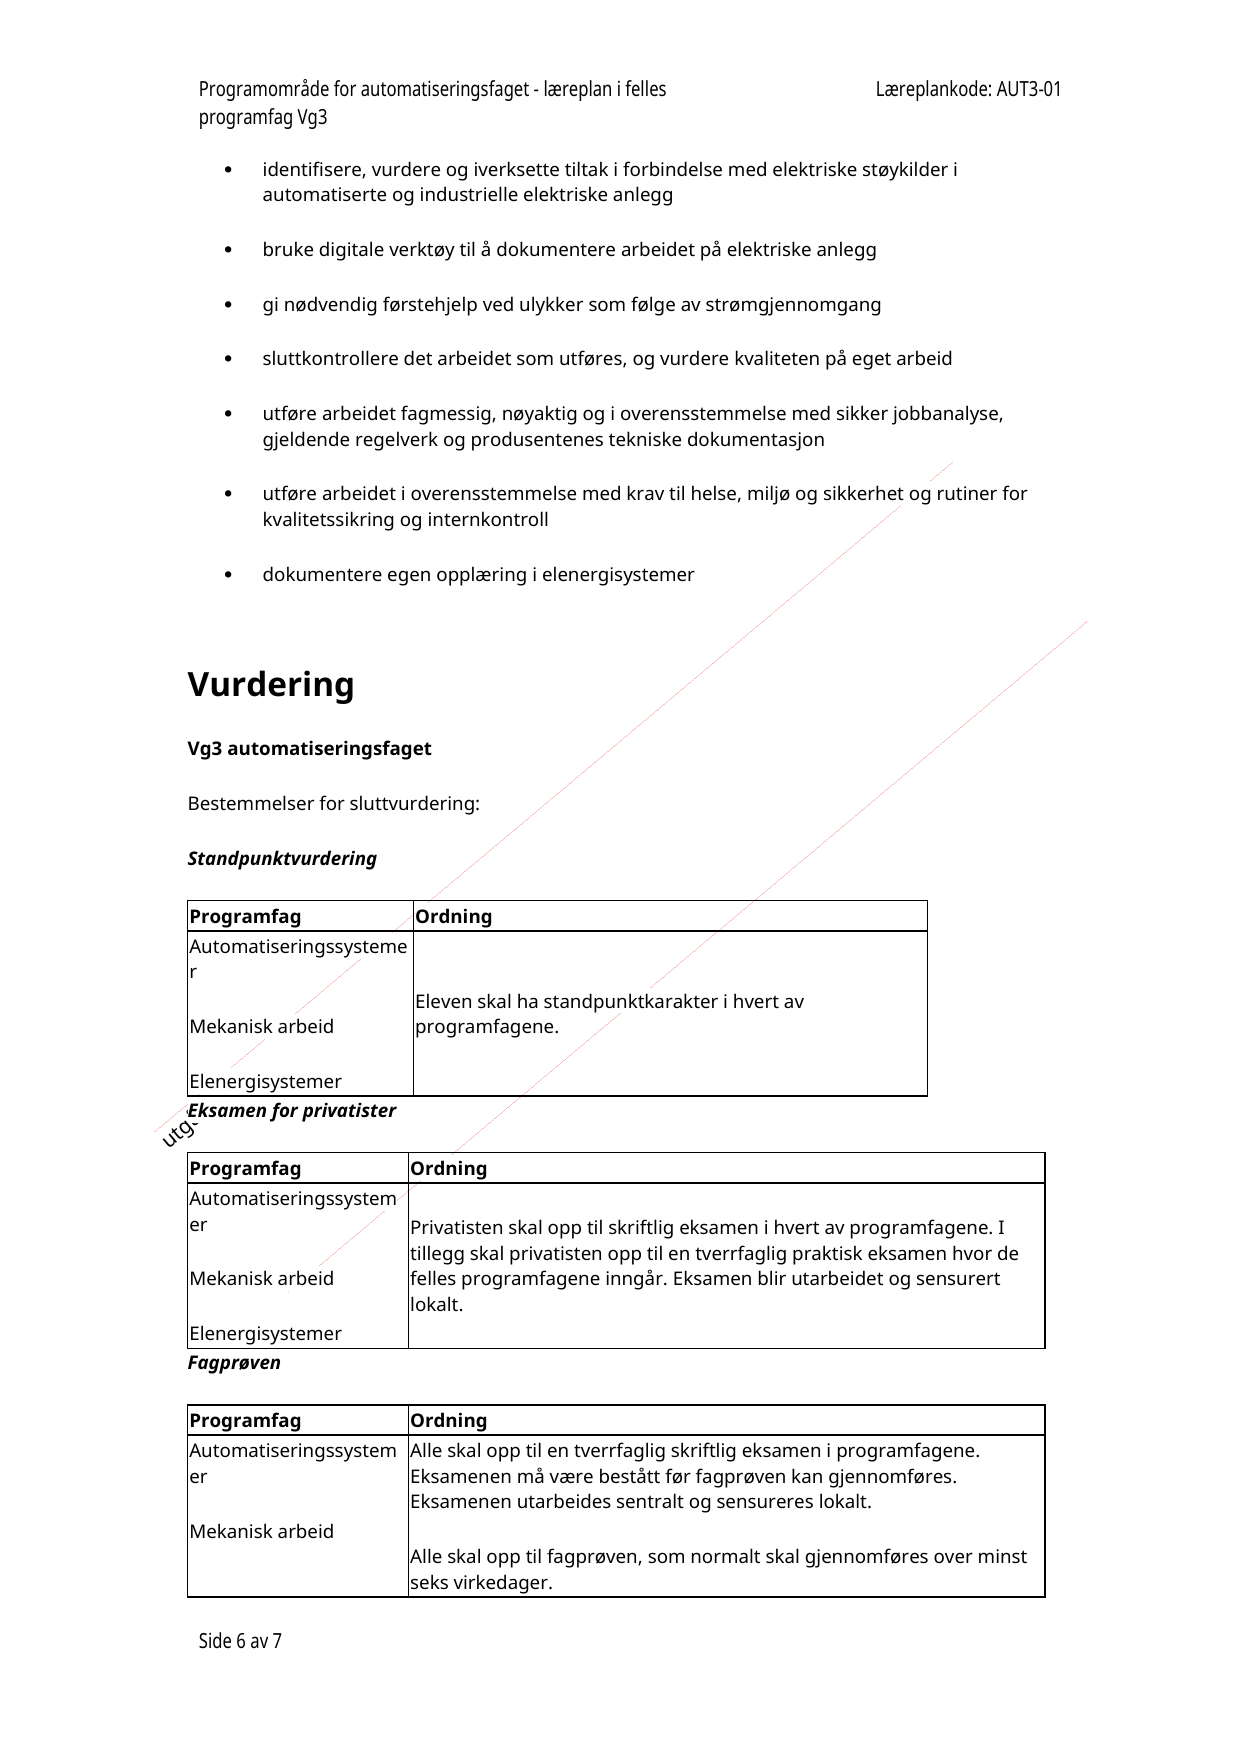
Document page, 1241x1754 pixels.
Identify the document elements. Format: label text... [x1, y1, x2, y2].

text Eksamen for privatister [491, 1097, 1053, 1123]
list dokumentere egen opplæring i elenergisystemer [225, 561, 263, 586]
list dokumentere egen opplæring i elenergisystemer [806, 561, 1053, 586]
table_cell Privatisten skal opp til skriftlig eksamen i hvert av programfagene. I tillegg skal privatisten opp til en tverrfaglig praktisk eksamen hvor de felles programfagene inngår. Eksamen blir utarbeidet og sensurert lokalt. [409, 1184, 1044, 1347]
subtitle Vurdering [364, 616, 767, 706]
subtitle Vurdering [988, 651, 1053, 706]
list identifisere, vurdere og iverksette tiltak i forbindelse med elektriske støykilder i automatiserte og industrielle elektriske anlegg [678, 156, 1053, 207]
list dokumentere egen opplæring i elenergisystemer [700, 561, 833, 586]
subtitle Vurdering [663, 616, 1053, 706]
table_cell Eleven skal ha standpunktkarakter i hvert av programfagene. [524, 932, 927, 1095]
text Vg3 automatiseringsfaget [437, 736, 624, 761]
list sluttkontrollere det arbeidet som utføres, og vurdere kvaliteten på eget arbeid [958, 346, 1053, 371]
table_cell Automatiseringssystemer Mekanisk arbeid Elenergisystemer [188, 1436, 408, 1596]
list utføre arbeidet fagmessig, nøyaktig og i overensstemmelse med sikker jobbanalyse, gjeldende regelverk og produsentenes tekniske dokumentasjon [830, 400, 1053, 451]
text Bestemmelser for sluttvurdering: [485, 790, 560, 816]
text Eksamen for privatister [398, 1097, 518, 1123]
text Standpunktvurdering [384, 845, 494, 870]
table_cell Eleven skal ha standpunktkarakter i hvert av programfagene. [414, 932, 715, 1095]
text Bestemmelser for sluttvurdering: [532, 790, 884, 816]
text Vg3 automatiseringsfaget [598, 736, 949, 761]
list utføre arbeidet i overensstemmelse med krav til helse, miljø og sikkerhet og rutiner for kvalitetssikring og internkontroll [871, 481, 1053, 532]
list utføre arbeidet i overensstemmelse med krav til helse, miljø og sikkerhet og rutiner for kvalitetssikring og internkontroll [554, 506, 898, 532]
text Bestemmelser for sluttvurdering: [857, 790, 1053, 816]
text Standpunktvurdering [468, 845, 819, 870]
text Standpunktvurdering [792, 845, 1053, 870]
list gi nødvendig førstehjelp ved ulykker som følge av strømgjennomgang [887, 291, 1053, 317]
text Fagprøven [283, 1349, 1053, 1375]
list bruke digitale verktøy til å dokumentere arbeidet på elektriske anlegg [882, 236, 1053, 262]
text Vg3 automatiseringsfaget [922, 736, 1053, 761]
